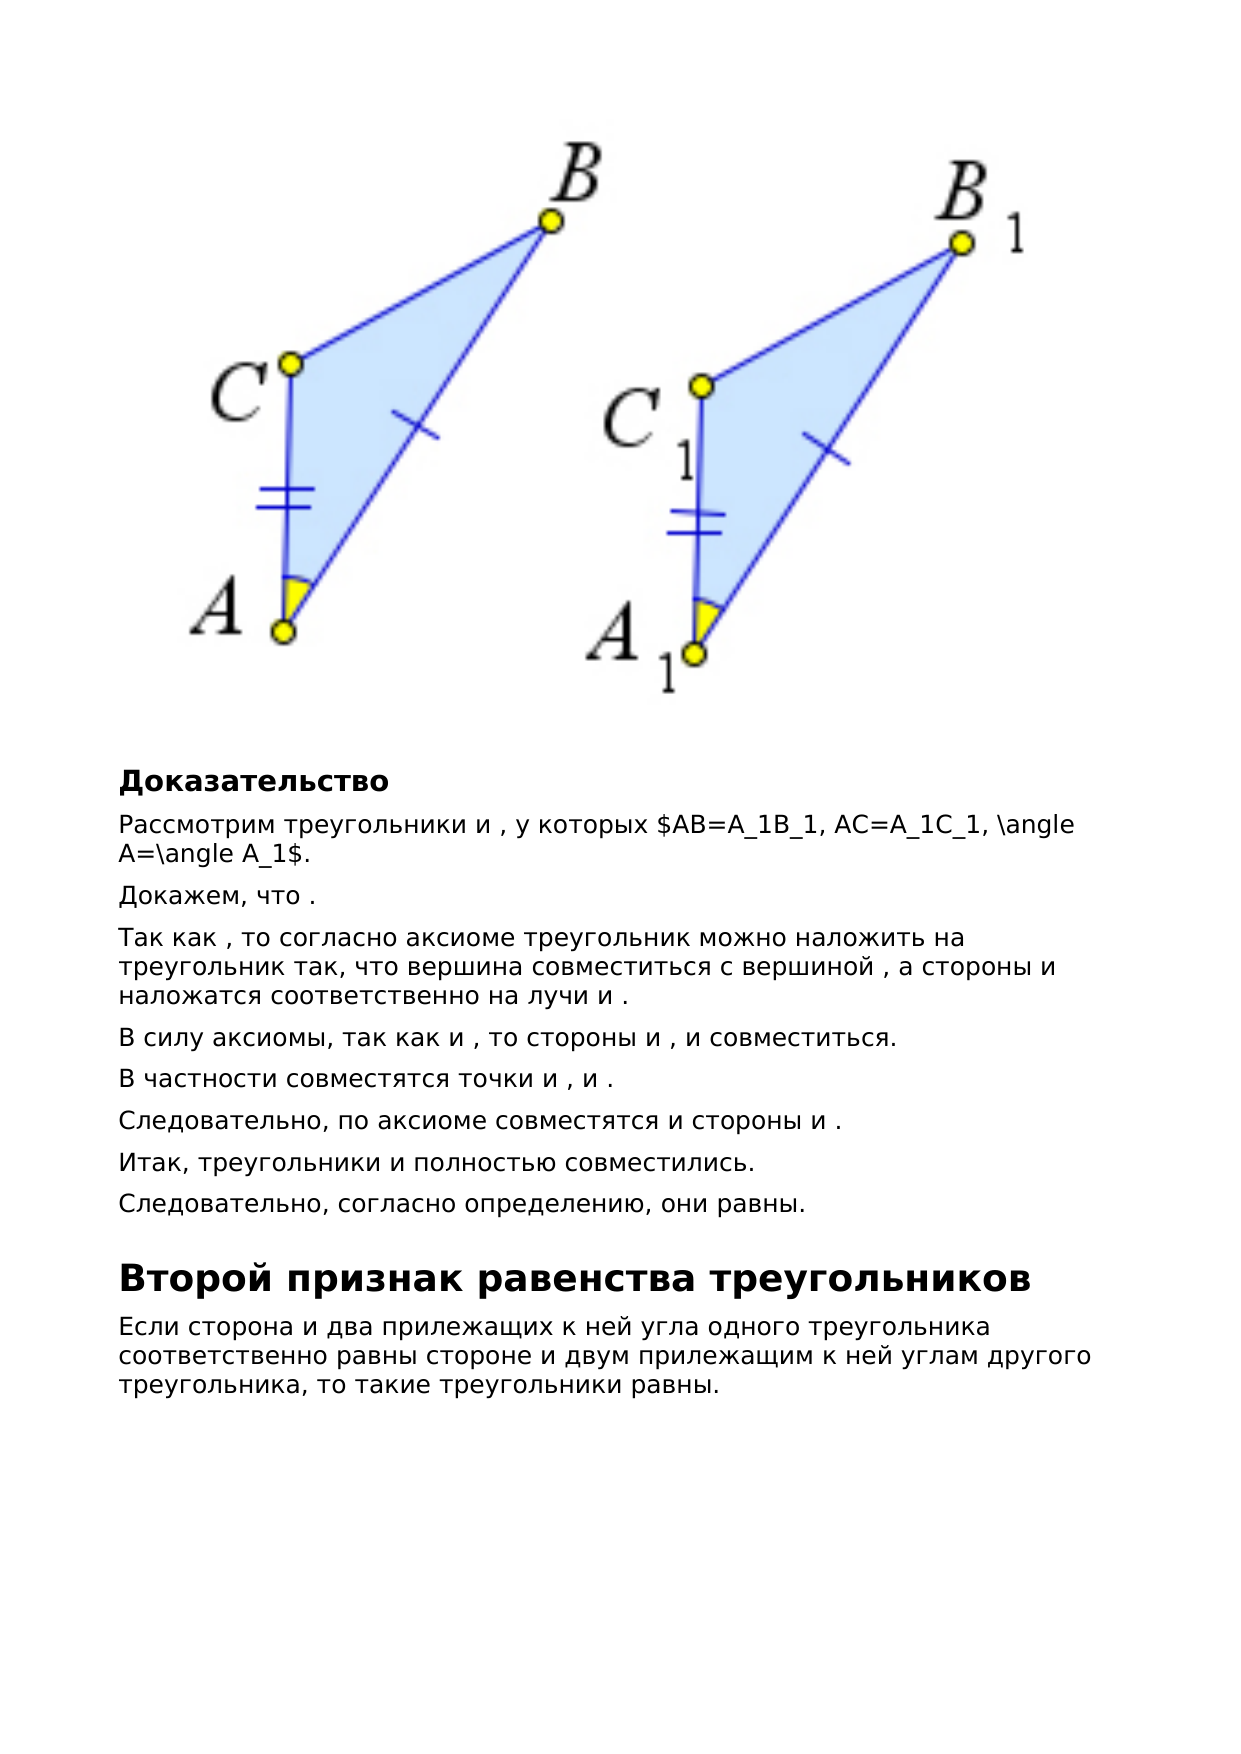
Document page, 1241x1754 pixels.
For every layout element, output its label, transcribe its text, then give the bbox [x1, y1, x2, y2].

text Если сторона и два прилежащих к ней угла одного треугольника соответственно равны стороне и двум прилежащим к ней углам другого треугольника, то такие треугольники равны. [118, 1312, 1122, 1400]
text Рассмотрим треугольники и , у которых $AB=A_1B_1, AC=A_1C_1, \angle A=\angle A_1$. [118, 810, 1122, 869]
text Докажем, что . [118, 881, 1122, 910]
text Следовательно, согласно определению, они равны. [118, 1189, 1122, 1219]
subtitle Доказательство [118, 764, 1122, 798]
text Следовательно, по аксиоме совместятся и стороны и . [118, 1106, 1122, 1135]
picture [118, 118, 1123, 727]
subtitle Второй признак равенства треугольников [118, 1256, 1122, 1300]
text В частности совместятся точки и , и . [118, 1064, 1122, 1094]
text В силу аксиомы, так как и , то стороны и , и совместиться. [118, 1023, 1122, 1052]
text Итак, треугольники и полностью совместились. [118, 1148, 1122, 1177]
text Так как , то согласно аксиоме треугольник можно наложить на треугольник так, что вершина совместиться с вершиной , а стороны и наложатся соответственно на лучи и . [118, 923, 1122, 1010]
